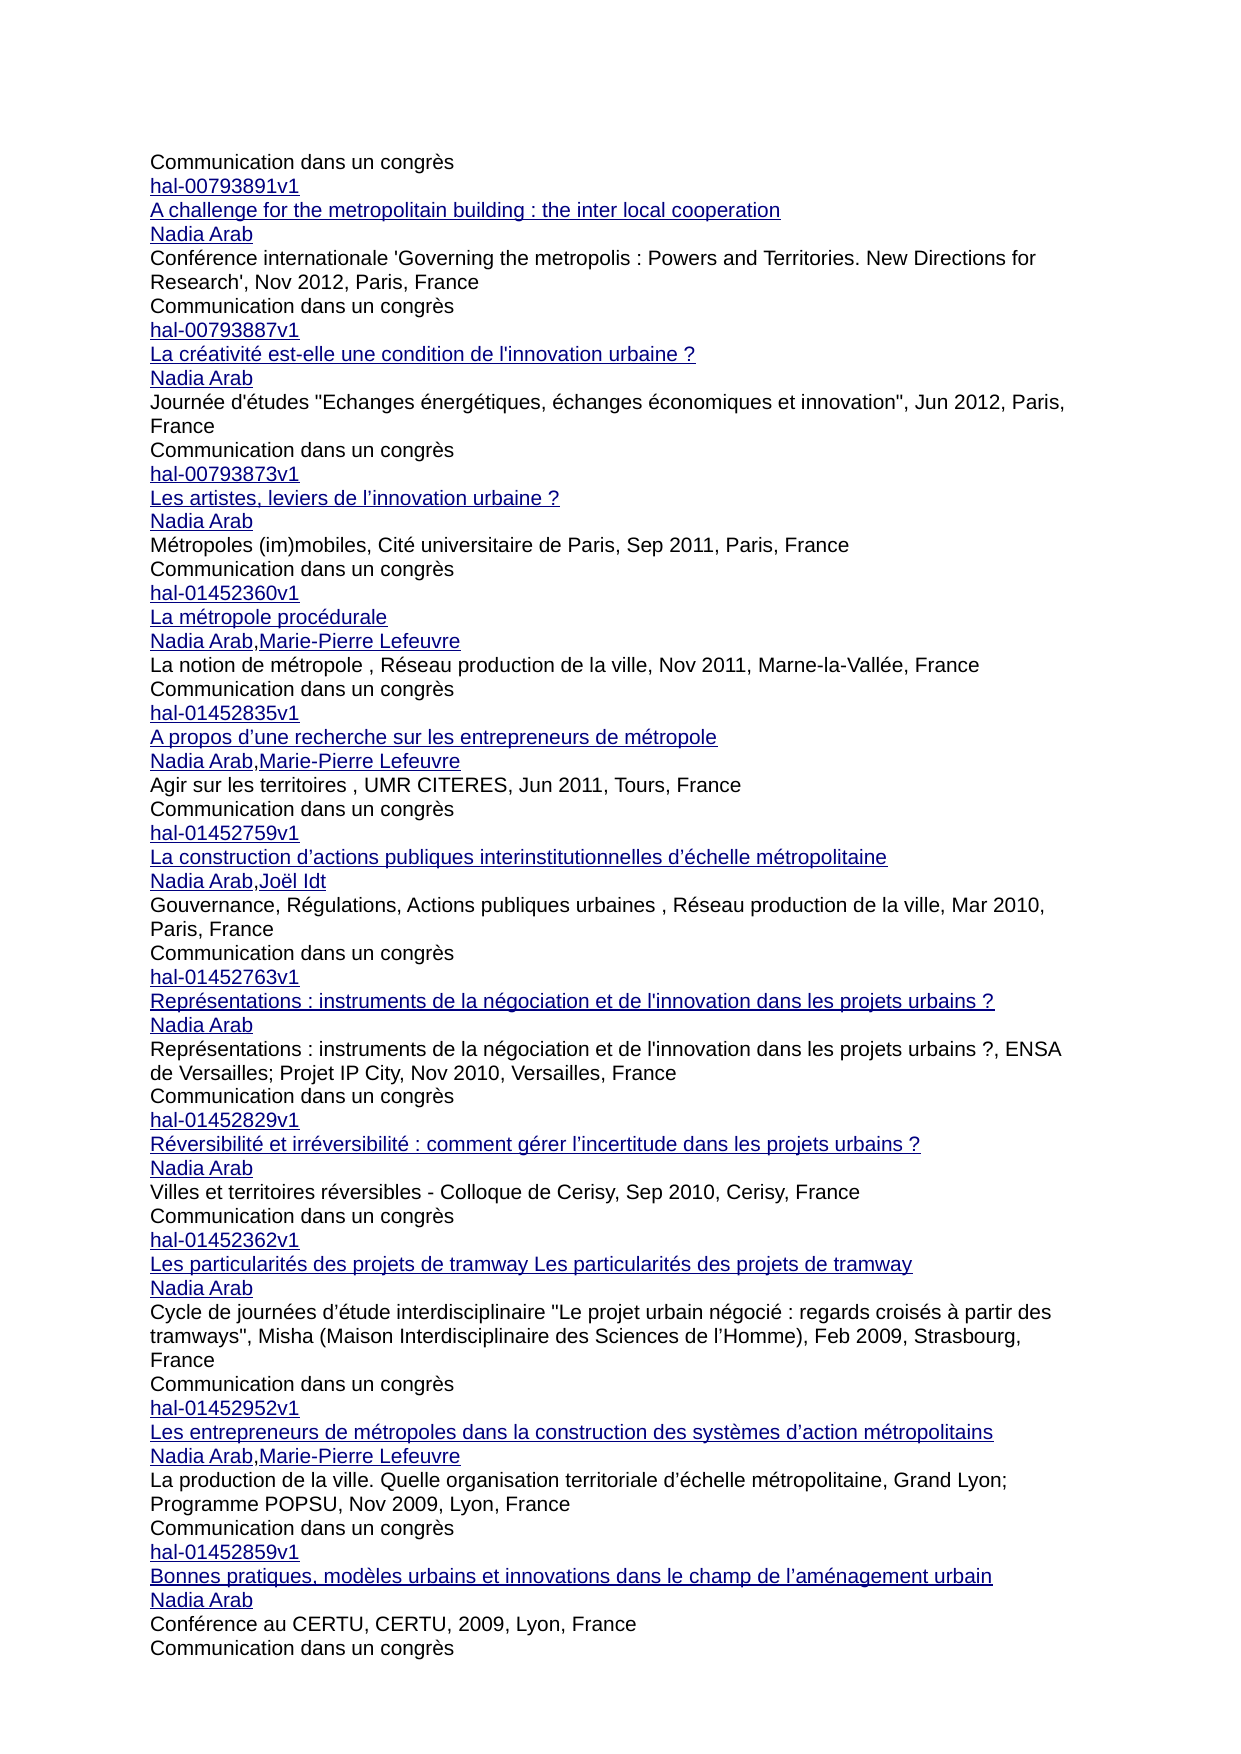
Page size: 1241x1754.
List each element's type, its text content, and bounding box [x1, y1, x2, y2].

table_cell La construction d’actions publiques interinstitutionnelles d’échelle métropolitaine Nadia Arab,Joël Idt Gouvernance, Régulations, Actions publiques urbaines , Réseau production de la ville, Mar 2010, Paris, France Communication dans un congrès hal-01452763v1 [150, 845, 1090, 988]
table_cell Les artistes, leviers de l’innovation urbaine ? Nadia Arab Métropoles (im)mobiles, Cité universitaire de Paris, Sep 2011, Paris, France Communication dans un congrès hal-01452360v1 [150, 485, 1090, 605]
table_cell Les entrepreneurs de métropoles dans la construction des systèmes d’action métropolitains Nadia Arab,Marie-Pierre Lefeuvre La production de la ville. Quelle organisation territoriale d’échelle métropolitaine, Grand Lyon; Programme POPSU, Nov 2009, Lyon, France Communication dans un congrès hal-01452859v1 [150, 1420, 1090, 1563]
table_cell La créativité est-elle une condition de l'innovation urbaine ? Nadia Arab Journée d'études "Echanges énergétiques, échanges économiques et innovation", Jun 2012, Paris, France Communication dans un congrès hal-00793873v1 [150, 342, 1090, 485]
table_cell Les particularités des projets de tramway Les particularités des projets de tramway Nadia Arab Cycle de journées d’étude interdisciplinaire "Le projet urbain négocié : regards croisés à partir des tramways", Misha (Maison Interdisciplinaire des Sciences de l’Homme), Feb 2009, Strasbourg, France Communication dans un congrès hal-01452952v1 [150, 1252, 1090, 1420]
table_cell La métropole procédurale Nadia Arab,Marie-Pierre Lefeuvre La notion de métropole , Réseau production de la ville, Nov 2011, Marne-la-Vallée, France Communication dans un congrès hal-01452835v1 [150, 605, 1090, 725]
table_cell A challenge for the metropolitain building : the inter local cooperation Nadia Arab Conférence internationale 'Governing the metropolis : Powers and Territories. New Directions for Research', Nov 2012, Paris, France Communication dans un congrès hal-00793887v1 [150, 198, 1090, 342]
table_cell Réversibilité et irréversibilité : comment gérer l’incertitude dans les projets urbains ? Nadia Arab Villes et territoires réversibles - Colloque de Cerisy, Sep 2010, Cerisy, France Communication dans un congrès hal-01452362v1 [150, 1132, 1090, 1252]
table_cell Bonnes pratiques, modèles urbains et innovations dans le champ de l’aménagement urbain Nadia Arab Conférence au CERTU, CERTU, 2009, Lyon, France Communication dans un congrès [150, 1564, 1090, 1659]
table_cell Communication dans un congrès hal-00793891v1 [150, 150, 1090, 198]
table_cell A propos d’une recherche sur les entrepreneurs de métropole Nadia Arab,Marie-Pierre Lefeuvre Agir sur les territoires , UMR CITERES, Jun 2011, Tours, France Communication dans un congrès hal-01452759v1 [150, 725, 1090, 845]
table_cell Représentations : instruments de la négociation et de l'innovation dans les projets urbains ? Nadia Arab Représentations : instruments de la négociation et de l'innovation dans les projets urbains ?, ENSA de Versailles; Projet IP City, Nov 2010, Versailles, France Communication dans un congrès hal-01452829v1 [150, 989, 1090, 1132]
